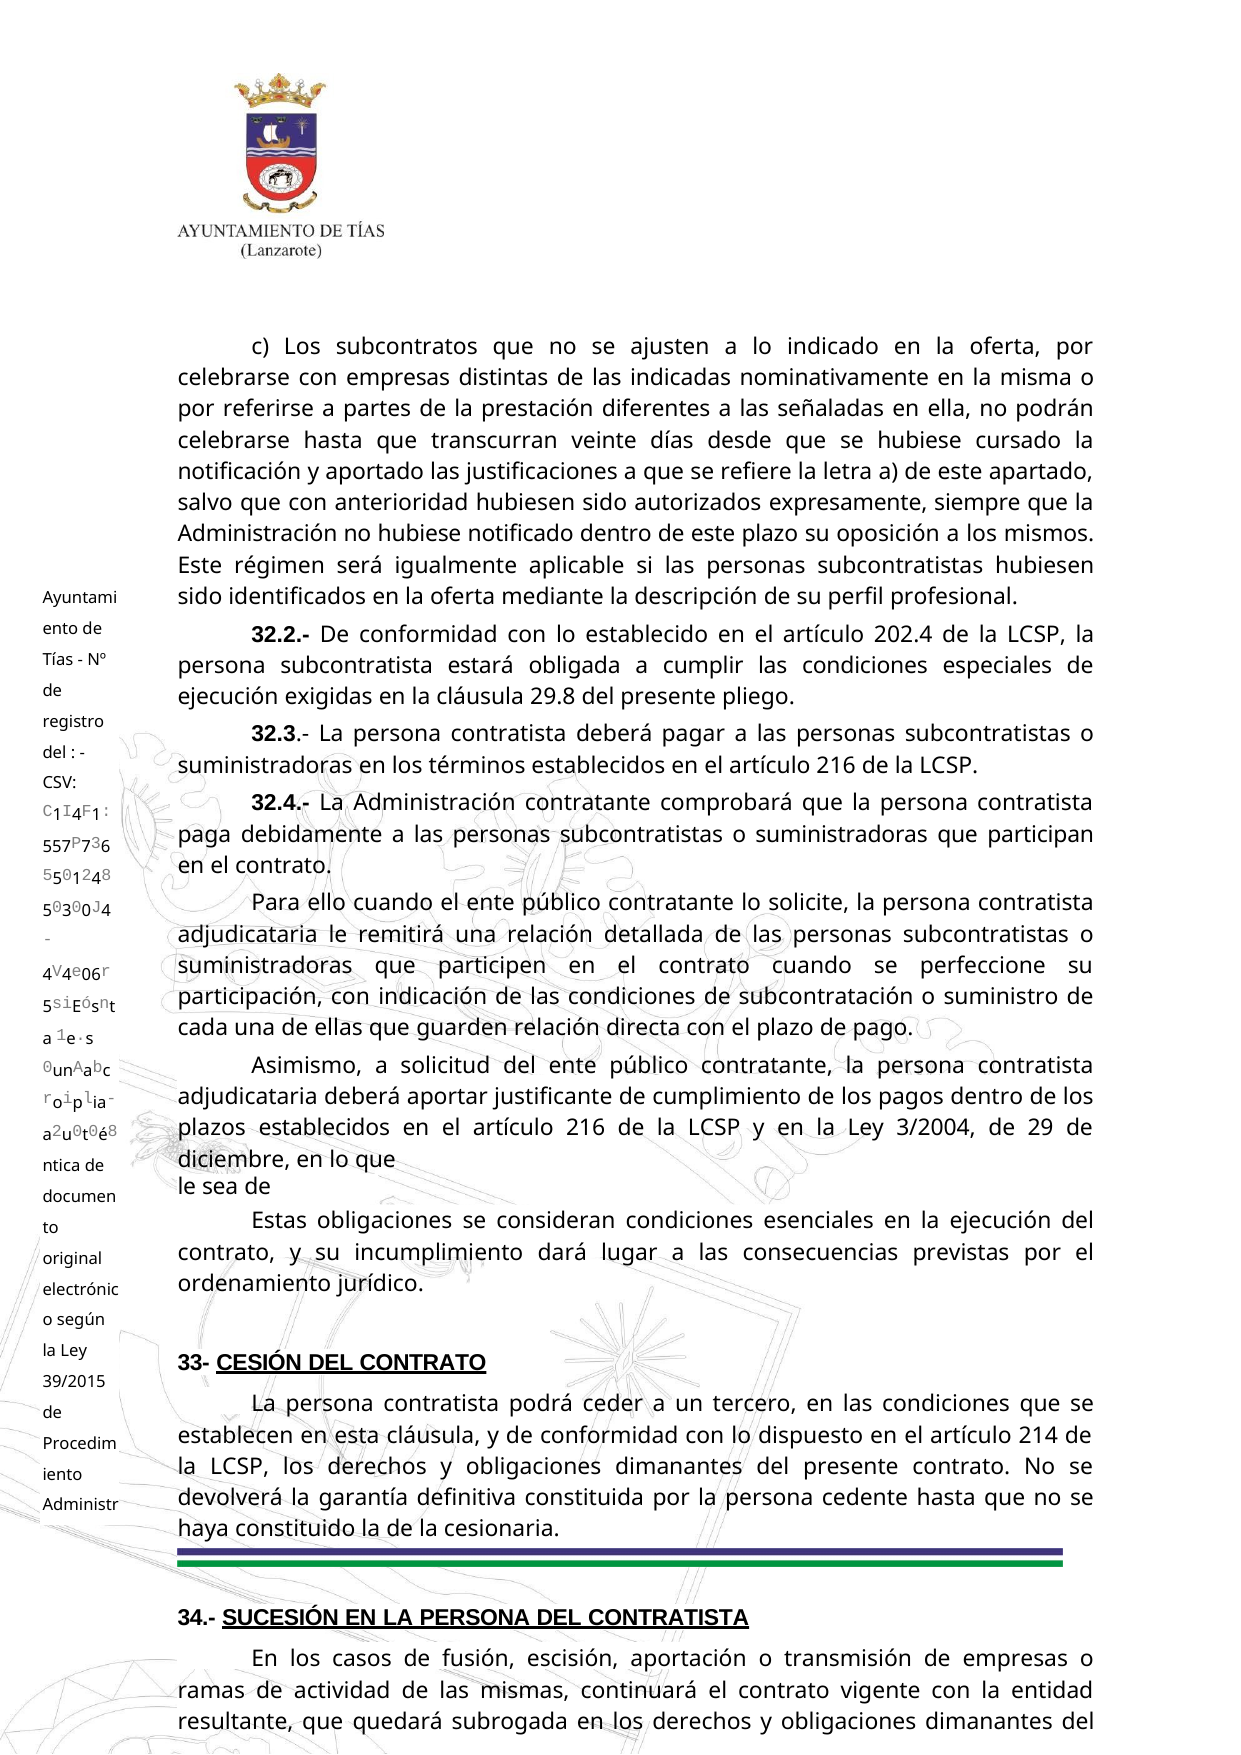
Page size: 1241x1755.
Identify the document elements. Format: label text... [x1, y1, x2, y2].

text 32.4.- La Administración contratante comprobará que la persona contratista paga debidamente a las personas subcontratistas o suministradoras que participan en el contrato. [995, 786, 1094, 880]
text En los casos de fusión, escisión, aportación o transmisión de empresas o ramas de actividad de las mismas, continuará el contrato vigente con la entidad resultante, que quedará subrogada en los derechos y obligaciones dimanantes del mismo, de conformidad con lo establecido en el artículo 98 de la LCSP. [995, 1642, 1094, 1736]
text Asimismo, a solicitud del ente público contratante, la persona contratista adjudicataria deberá aportar justificante de cumplimiento de los pagos dentro de los plazos establecidos en el artículo 216 de la LCSP y en la Ley 3/2004, de 29 de diciembre, en lo que [995, 1049, 1094, 1174]
text La persona contratista podrá ceder a un tercero, en las condiciones que se establecen en esta cláusula, y de conformidad con lo dispuesto en el artículo 214 de la LCSP, los derechos y obligaciones dimanantes del presente contrato. No se devolverá la garantía definitiva constituida por la persona cedente hasta que no se haya constituido la de la cesionaria. [995, 1387, 1094, 1544]
text Ayuntamiento de Tías - Nº de registro del : - CSV: C1I4F1:557P736550124850300J4-4V4e06r5siEósnta 1e.s 0unAabcroiplia-a2u0t0é8ntica de documento original electrónico según la Ley 39/2015 de Procedimiento Administrativo Común Electrónico. Puede comprobar su autenticidad en: [42, 586, 119, 1525]
text c) Los subcontratos que no se ajusten a lo indicado en la oferta, por celebrarse con empresas distintas de las indicadas nominativamente en la misma o por referirse a partes de la prestación diferentes a las señaladas en ella, no podrán celebrarse hasta que transcurran veinte días desde que se hubiese cursado la notificación y aportado las justificaciones a que se refiere la letra a) de este apartado, salvo que con anterioridad hubiesen sido autorizados expresamente, siempre que la Administración no hubiese notificado dentro de este plazo su oposición a los mismos. Este régimen será igualmente aplicable si las personas subcontratistas hubiesen sido identificados en la oferta mediante la descripción de su perfil profesional. [177, 330, 1094, 611]
subtitle 33- CESIÓN DEL CONTRATO [995, 1349, 1107, 1375]
text le sea de aplicación. [177, 1174, 378, 1200]
subtitle 34.- SUCESIÓN EN LA PERSONA DEL CONTRATISTA [995, 1604, 1107, 1630]
text 32.2.- De conformidad con lo establecido en el artículo 202.4 de la LCSP, la persona subcontratista estará obligada a cumplir las condiciones especiales de ejecución exigidas en la cláusula 29.8 del presente pliego. [177, 617, 1094, 711]
text 32.3.- La persona contratista deberá pagar a las personas subcontratistas o suministradoras en los términos establecidos en el artículo 216 de la LCSP. [177, 717, 1094, 780]
text Para ello cuando el ente público contratante lo solicite, la persona contratista adjudicataria le remitirá una relación detallada de las personas subcontratistas o suministradoras que participen en el contrato cuando se perfeccione su participación, con indicación de las condiciones de subcontratación o suministro de cada una de ellas que guarden relación directa con el plazo de pago. [995, 886, 1094, 1042]
text Estas obligaciones se consideran condiciones esenciales en la ejecución del contrato, y su incumplimiento dará lugar a las consecuencias previstas por el ordenamiento jurídico. [995, 1204, 1094, 1298]
